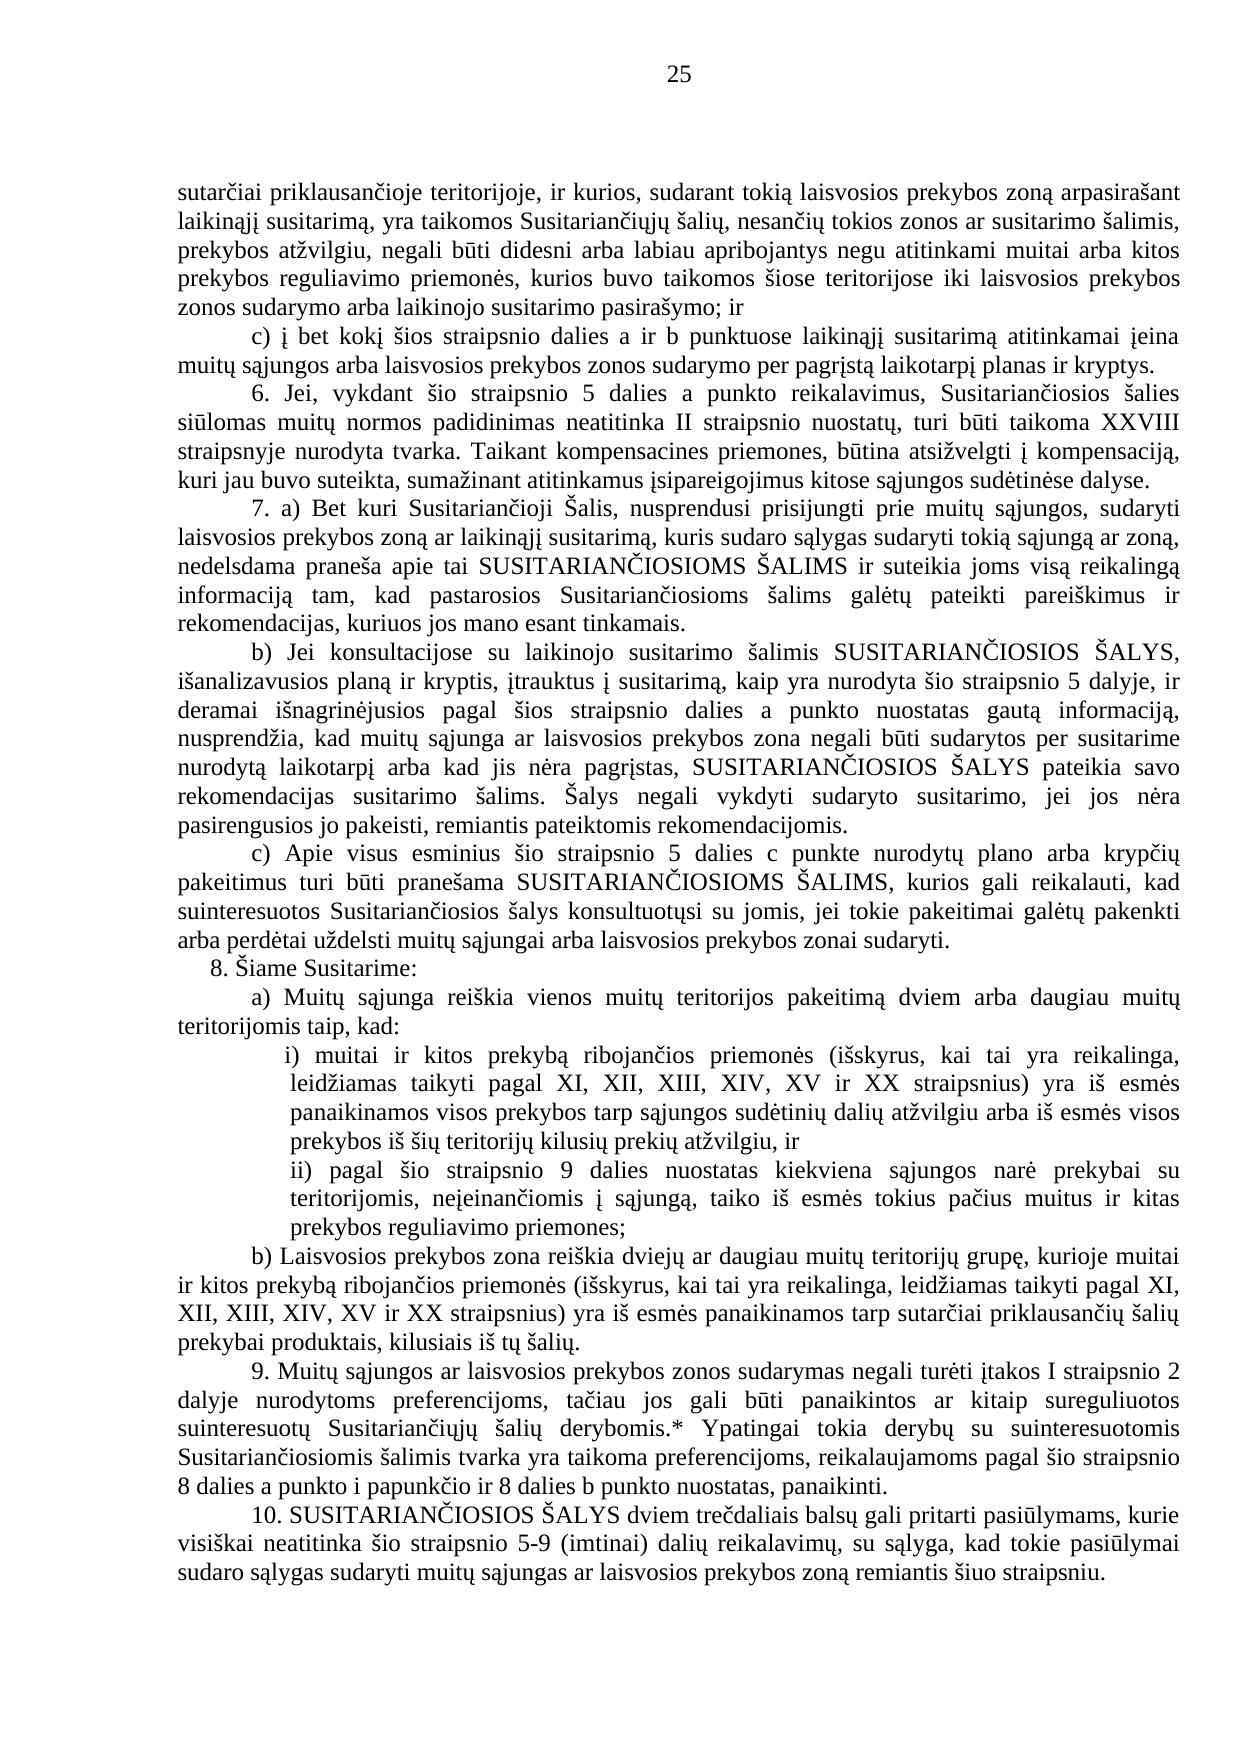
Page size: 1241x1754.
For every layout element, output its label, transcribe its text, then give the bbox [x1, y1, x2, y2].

text 9. Muitų sąjungos ar laisvosios prekybos zonos sudarymas negali turėti įtakos I straipsnio 2 dalyje nurodytoms preferencijoms, tačiau jos gali būti panaikintos ar kitaip sureguliuotos suinteresuotų Susitariančiųjų šalių derybomis.* Ypatingai tokia derybų su suinteresuotomis Susitariančiosiomis šalimis tvarka yra taikoma preferencijoms, reikalaujamoms pagal šio straipsnio 8 dalies a punkto i papunkčio ir 8 dalies b punkto nuostatas, panaikinti. [177, 1356, 1181, 1500]
text 7. a) Bet kuri Susitariančioji Šalis, nusprendusi prisijungti prie muitų sąjungos, sudaryti laisvosios prekybos zoną ar laikinąjį susitarimą, kuris sudaro sąlygas sudaryti tokią sąjungą ar zoną, nedelsdama praneša apie tai SUSITARIANČIOSIOMS ŠALIMS ir suteikia joms visą reikalingą informaciją tam, kad pastarosios Susitariančiosioms šalims galėtų pateikti pareiškimus ir rekomendacijas, kuriuos jos mano esant tinkamais. [177, 493, 1181, 637]
text ii) pagal šio straipsnio 9 dalies nuostatas kiekviena sąjungos narė prekybai su teritorijomis, neįeinančiomis į sąjungą, taiko iš esmės tokius pačius muitus ir kitas prekybos reguliavimo priemones; [290, 1155, 1181, 1241]
text b) Laisvosios prekybos zona reiškia dviejų ar daugiau muitų teritorijų grupę, kurioje muitai ir kitos prekybą ribojančios priemonės (išskyrus, kai tai yra reikalinga, leidžiamas taikyti pagal XI, XII, XIII, XIV, XV ir XX straipsnius) yra iš esmės panaikinamos tarp sutarčiai priklausančių šalių prekybai produktais, kilusiais iš tų šalių. [177, 1241, 1181, 1356]
text 10. SUSITARIANČIOSIOS ŠALYS dviem trečdaliais balsų gali pritarti pasiūlymams, kurie visiškai neatitinka šio straipsnio 5-9 (imtinai) dalių reikalavimų, su sąlyga, kad tokie pasiūlymai sudaro sąlygas sudaryti muitų sąjungas ar laisvosios prekybos zoną remiantis šiuo straipsniu. [177, 1500, 1181, 1586]
text sutarčiai priklausančioje teritorijoje, ir kurios, sudarant tokią laisvosios prekybos zoną arpasirašant laikinąjį susitarimą, yra taikomos Susitariančiųjų šalių, nesančių tokios zonos ar susitarimo šalimis, prekybos atžvilgiu, negali būti didesni arba labiau apribojantys negu atitinkami muitai arba kitos prekybos reguliavimo priemonės, kurios buvo taikomos šiose teritorijose iki laisvosios prekybos zonos sudarymo arba laikinojo susitarimo pasirašymo; ir [177, 177, 1181, 321]
text a) Muitų sąjunga reiškia vienos muitų teritorijos pakeitimą dviem arba daugiau muitų teritorijomis taip, kad: [177, 982, 1181, 1040]
text 6. Jei, vykdant šio straipsnio 5 dalies a punkto reikalavimus, Susitariančiosios šalies siūlomas muitų normos padidinimas neatitinka II straipsnio nuostatų, turi būti taikoma XXVIII straipsnyje nurodyta tvarka. Taikant kompensacines priemones, būtina atsižvelgti į kompensaciją, kuri jau buvo suteikta, sumažinant atitinkamus įsipareigojimus kitose sąjungos sudėtinėse dalyse. [177, 378, 1181, 493]
text c) Apie visus esminius šio straipsnio 5 dalies c punkte nurodytų plano arba krypčių pakeitimus turi būti pranešama SUSITARIANČIOSIOMS ŠALIMS, kurios gali reikalauti, kad suinteresuotos Susitariančiosios šalys konsultuotųsi su jomis, jei tokie pakeitimai galėtų pakenkti arba perdėtai uždelsti muitų sąjungai arba laisvosios prekybos zonai sudaryti. [177, 838, 1181, 953]
text c) į bet kokį šios straipsnio dalies a ir b punktuose laikinąjį susitarimą atitinkamai įeina muitų sąjungos arba laisvosios prekybos zonos sudarymo per pagrįstą laikotarpį planas ir kryptys. [177, 321, 1181, 378]
text b) Jei konsultacijose su laikinojo susitarimo šalimis SUSITARIANČIOSIOS ŠALYS, išanalizavusios planą ir kryptis, įtrauktus į susitarimą, kaip yra nurodyta šio straipsnio 5 dalyje, ir deramai išnagrinėjusios pagal šios straipsnio dalies a punkto nuostatas gautą informaciją, nusprendžia, kad muitų sąjunga ar laisvosios prekybos zona negali būti sudarytos per susitarime nurodytą laikotarpį arba kad jis nėra pagrįstas, SUSITARIANČIOSIOS ŠALYS pateikia savo rekomendacijas susitarimo šalims. Šalys negali vykdyti sudaryto susitarimo, jei jos nėra pasirengusios jo pakeisti, remiantis pateiktomis rekomendacijomis. [177, 637, 1181, 838]
text 8. Šiame Susitarime: [177, 953, 1181, 982]
text i) muitai ir kitos prekybą ribojančios priemonės (išskyrus, kai tai yra reikalinga, leidžiamas taikyti pagal XI, XII, XIII, XIV, XV ir XX straipsnius) yra iš esmės panaikinamos visos prekybos tarp sąjungos sudėtinių dalių atžvilgiu arba iš esmės visos prekybos iš šių teritorijų kilusių prekių atžvilgiu, ir [284, 1040, 1181, 1155]
